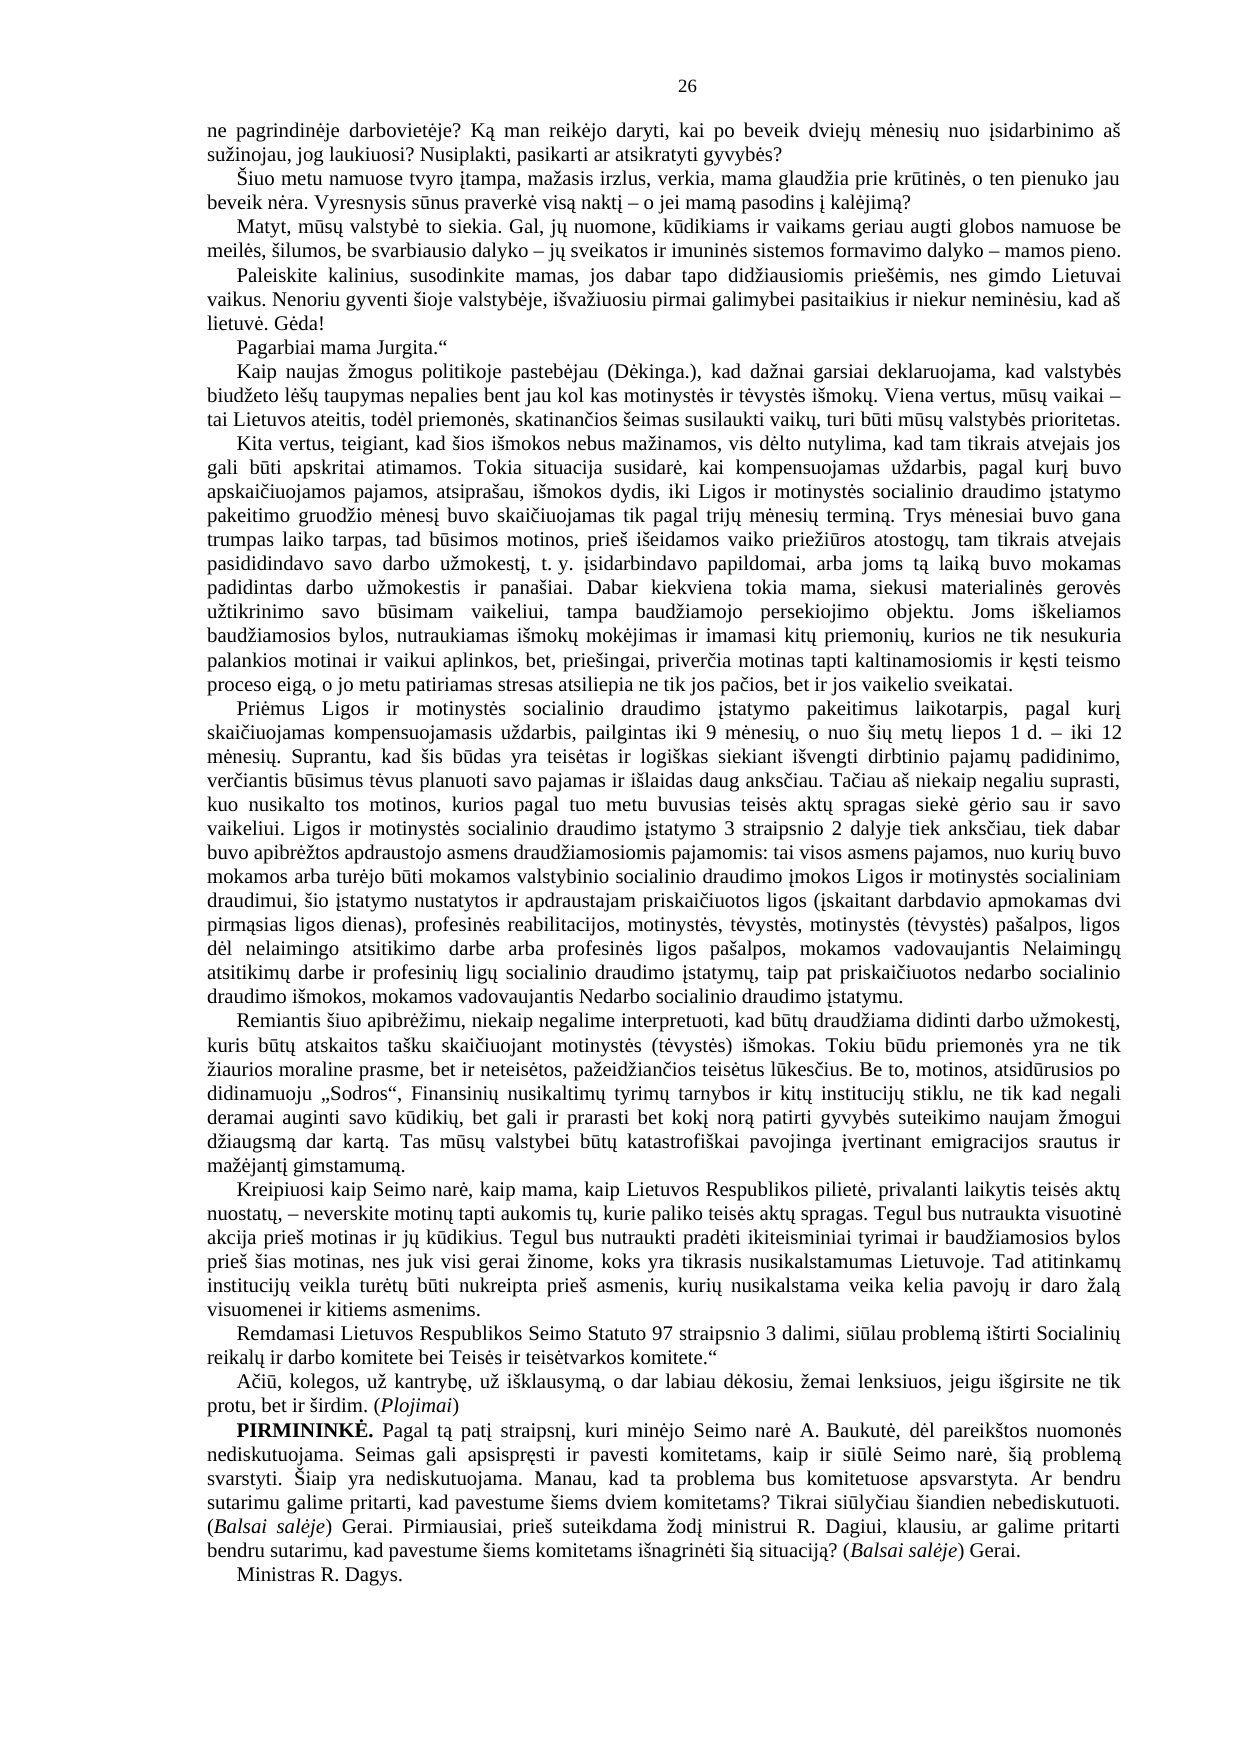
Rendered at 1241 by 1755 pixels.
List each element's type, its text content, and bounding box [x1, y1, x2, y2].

text Paleiskite kalinius, susodinkite mamas, jos dabar tapo didžiausiomis priešėmis, nes gimdo Lietuvai vaikus. Nenoriu gyventi šioje valstybėje, išvažiuosiu pirmai galimybei pasitaikius ir niekur neminėsiu, kad aš lietuvė. Gėda! [207, 262, 1122, 335]
text Priėmus Ligos ir motinystės socialinio draudimo įstatymo pakeitimus laikotarpis, pagal kurį skaičiuojamas kompensuojamasis uždarbis, pailgintas iki 9 mėnesių, o nuo šių metų liepos 1 d. – iki 12 mėnesių. Suprantu, kad šis būdas yra teisėtas ir logiškas siekiant išvengti dirbtinio pajamų padidinimo, verčiantis būsimus tėvus planuoti savo pajamas ir išlaidas daug anksčiau. Tačiau aš niekaip negaliu suprasti, kuo nusikalto tos motinos, kurios pagal tuo metu buvusias teisės aktų spragas siekė gėrio sau ir savo vaikeliui. Ligos ir motinystės socialinio draudimo įstatymo 3 straipsnio 2 dalyje tiek anksčiau, tiek dabar buvo apibrėžtos apdraustojo asmens draudžiamosiomis pajamomis: tai visos asmens pajamos, nuo kurių buvo mokamos arba turėjo būti mokamos valstybinio socialinio draudimo įmokos Ligos ir motinystės socialiniam draudimui, šio įstatymo nustatytos ir apdraustajam priskaičiuotos ligos (įskaitant darbdavio apmokamas dvi pirmąsias ligos dienas), profesinės reabilitacijos, motinystės, tėvystės, motinystės (tėvystės) pašalpos, ligos dėl nelaimingo atsitikimo darbe arba profesinės ligos pašalpos, mokamos vadovaujantis Nelaimingų atsitikimų darbe ir profesinių ligų socialinio draudimo įstatymų, taip pat priskaičiuotos nedarbo socialinio draudimo išmokos, mokamos vadovaujantis Nedarbo socialinio draudimo įstatymu. [207, 696, 1122, 1008]
text Kita vertus, teigiant, kad šios išmokos nebus mažinamos, vis dėlto nutylima, kad tam tikrais atvejais jos gali būti apskritai atimamos. Tokia situacija susidarė, kai kompensuojamas uždarbis, pagal kurį buvo apskaičiuojamos pajamos, atsiprašau, išmokos dydis, iki Ligos ir motinystės socialinio draudimo įstatymo pakeitimo gruodžio mėnesį buvo skaičiuojamas tik pagal trijų mėnesių terminą. Trys mėnesiai buvo gana trumpas laiko tarpas, tad būsimos motinos, prieš išeidamos vaiko priežiūros atostogų, tam tikrais atvejais pasididindavo savo darbo užmokestį, t. y. įsidarbindavo papildomai, arba joms tą laiką buvo mokamas padidintas darbo užmokestis ir panašiai. Dabar kiekviena tokia mama, siekusi materialinės gerovės užtikrinimo savo būsimam vaikeliui, tampa baudžiamojo persekiojimo objektu. Joms iškeliamos baudžiamosios bylos, nutraukiamas išmokų mokėjimas ir imamasi kitų priemonių, kurios ne tik nesukuria palankios motinai ir vaikui aplinkos, bet, priešingai, priverčia motinas tapti kaltinamosiomis ir kęsti teismo proceso eigą, o jo metu patiriamas stresas atsiliepia ne tik jos pačios, bet ir jos vaikelio sveikatai. [207, 431, 1122, 696]
text Matyt, mūsų valstybė to siekia. Gal, jų nuomone, kūdikiams ir vaikams geriau augti globos namuose be meilės, šilumos, be svarbiausio dalyko – jų sveikatos ir imuninės sistemos formavimo dalyko – mamos pieno. [207, 214, 1122, 262]
text Kaip naujas žmogus politikoje pastebėjau (Dėkinga.), kad dažnai garsiai deklaruojama, kad valstybės biudžeto lėšų taupymas nepalies bent jau kol kas motinystės ir tėvystės išmokų. Viena vertus, mūsų vaikai – tai Lietuvos ateitis, todėl priemonės, skatinančios šeimas susilaukti vaikų, turi būti mūsų valstybės prioritetas. [207, 359, 1122, 431]
text PIRMININKĖ. Pagal tą patį straipsnį, kuri minėjo Seimo narė A. Baukutė, dėl pareikštos nuomonės nediskutuojama. Seimas gali apsispręsti ir pavesti komitetams, kaip ir siūlė Seimo narė, šią problemą svarstyti. Šiaip yra nediskutuojama. Manau, kad ta problema bus komitetuose apsvarstyta. Ar bendru sutarimu galime pritarti, kad pavestume šiems dviem komitetams? Tikrai siūlyčiau šiandien nebediskutuoti. (Balsai salėje) Gerai. Pirmiausiai, prieš suteikdama žodį ministrui R. Dagiui, klausiu, ar galime pritarti bendru sutarimu, kad pavestume šiems komitetams išnagrinėti šią situaciją? (Balsai salėje) Gerai. [207, 1417, 1122, 1562]
text Remiantis šiuo apibrėžimu, niekaip negalime interpretuoti, kad būtų draudžiama didinti darbo užmokestį, kuris būtų atskaitos tašku skaičiuojant motinystės (tėvystės) išmokas. Tokiu būdu priemonės yra ne tik žiaurios moraline prasme, bet ir neteisėtos, pažeidžiančios teisėtus lūkesčius. Be to, motinos, atsidūrusios po didinamuoju „Sodros“, Finansinių nusikaltimų tyrimų tarnybos ir kitų institucijų stiklu, ne tik kad negali deramai auginti savo kūdikių, bet gali ir prarasti bet kokį norą patirti gyvybės suteikimo naujam žmogui džiaugsmą dar kartą. Tas mūsų valstybei būtų katastrofiškai pavojinga įvertinant emigracijos srautus ir mažėjantį gimstamumą. [207, 1008, 1122, 1177]
text Remdamasi Lietuvos Respublikos Seimo Statuto 97 straipsnio 3 dalimi, siūlau problemą ištirti Socialinių reikalų ir darbo komitete bei Teisės ir teisėtvarkos komitete.“ [207, 1321, 1122, 1369]
text ne pagrindinėje darbovietėje? Ką man reikėjo daryti, kai po beveik dviejų mėnesių nuo įsidarbinimo aš sužinojau, jog laukiuosi? Nusiplakti, pasikarti ar atsikratyti gyvybės? [207, 118, 1122, 166]
text Ačiū, kolegos, už kantrybę, už išklausymą, o dar labiau dėkosiu, žemai lenksiuos, jeigu išgirsite ne tik protu, bet ir širdim. (Plojimai) [207, 1369, 1122, 1417]
text Ministras R. Dagys. [207, 1562, 1122, 1586]
text Šiuo metu namuose tvyro įtampa, mažasis irzlus, verkia, mama glaudžia prie krūtinės, o ten pienuko jau beveik nėra. Vyresnysis sūnus praverkė visą naktį – o jei mamą pasodins į kalėjimą? [207, 166, 1122, 214]
text Kreipiuosi kaip Seimo narė, kaip mama, kaip Lietuvos Respublikos pilietė, privalanti laikytis teisės aktų nuostatų, – neverskite motinų tapti aukomis tų, kurie paliko teisės aktų spragas. Tegul bus nutraukta visuotinė akcija prieš motinas ir jų kūdikius. Tegul bus nutraukti pradėti ikiteisminiai tyrimai ir baudžiamosios bylos prieš šias motinas, nes juk visi gerai žinome, koks yra tikrasis nusikalstamumas Lietuvoje. Tad atitinkamų institucijų veikla turėtų būti nukreipta prieš asmenis, kurių nusikalstama veika kelia pavojų ir daro žalą visuomenei ir kitiems asmenims. [207, 1177, 1122, 1321]
text Pagarbiai mama Jurgita.“ [207, 335, 1122, 359]
